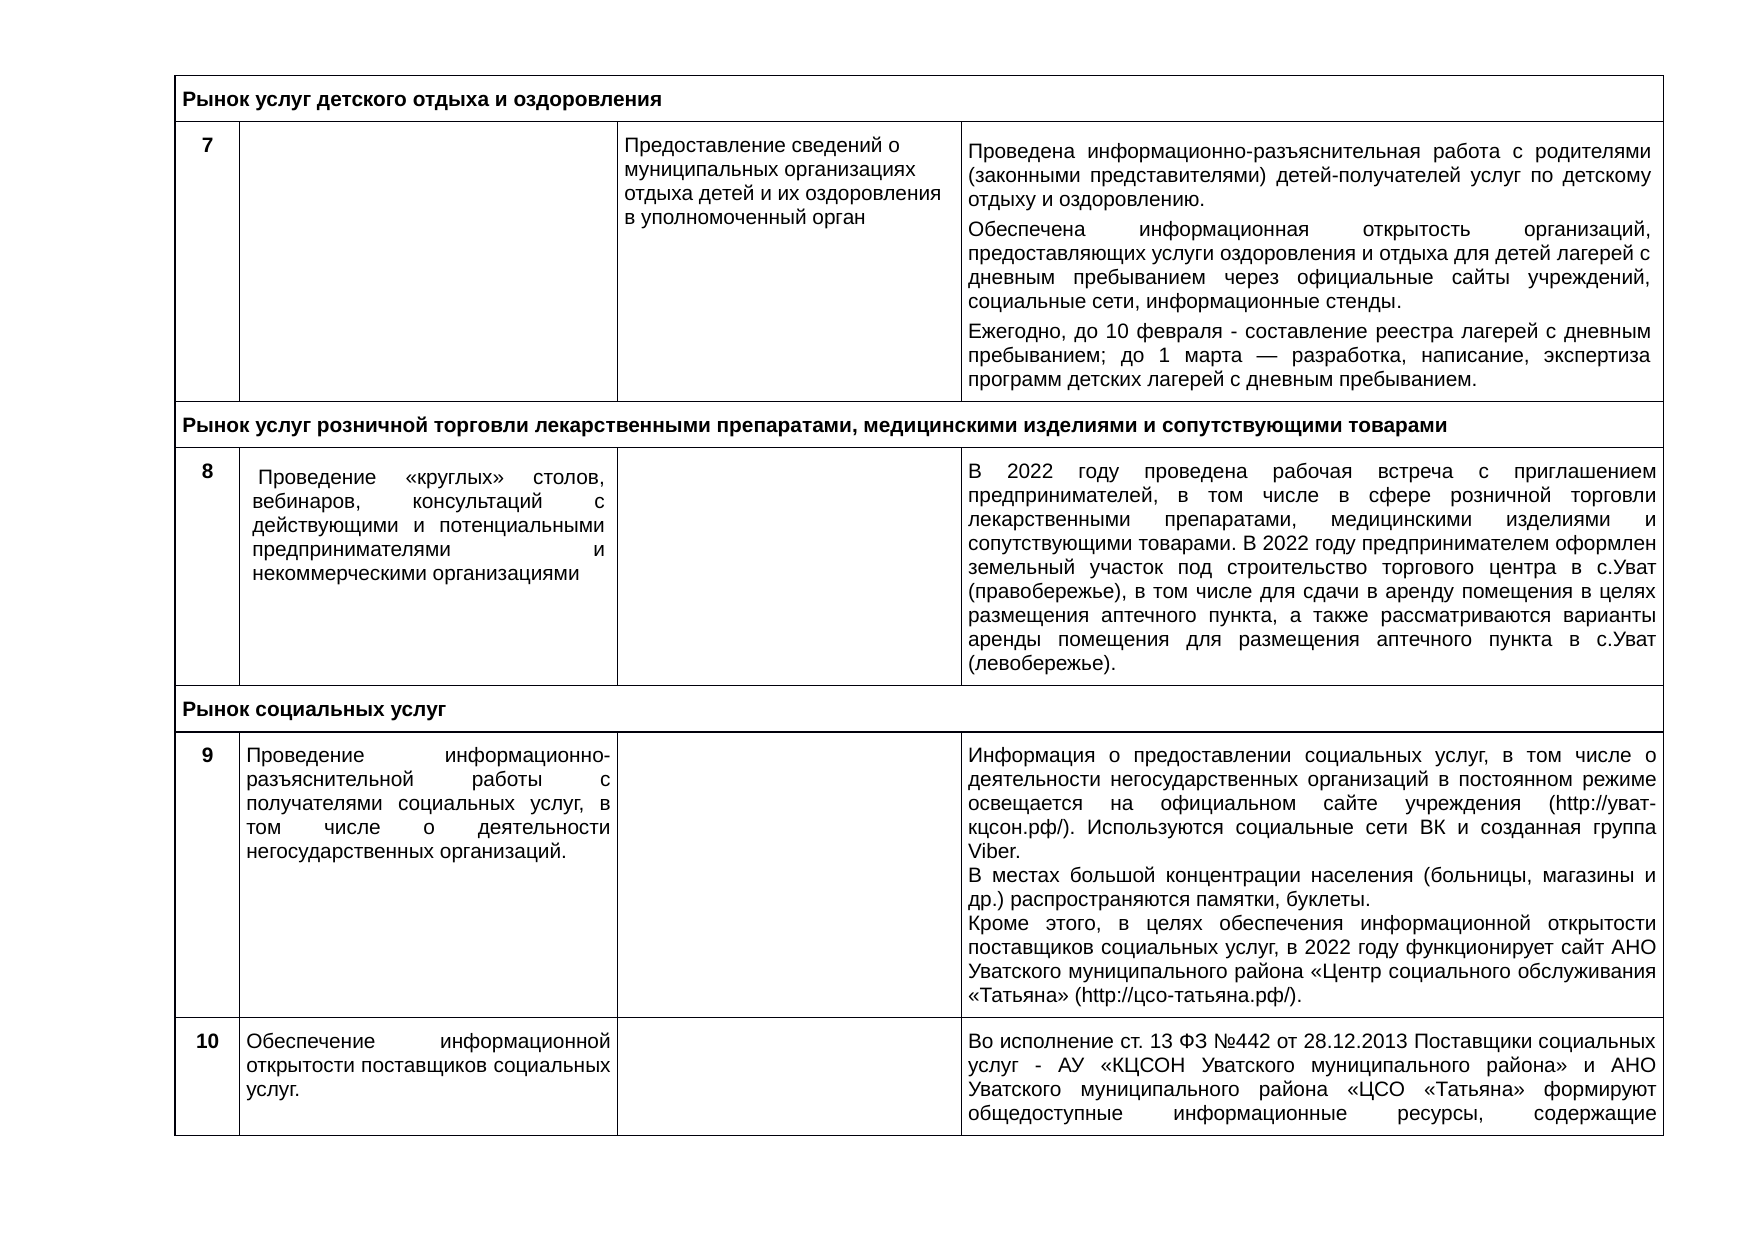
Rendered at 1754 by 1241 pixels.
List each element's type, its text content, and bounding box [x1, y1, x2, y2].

table_cell 10 [176, 1018, 239, 1135]
table_cell [618, 1018, 961, 1135]
table_cell Информация о предоставлении социальных услуг, в том числе о деятельности негосударственных организаций в постоянном режиме освещается на официальном сайте учреждения (http://уват-кцсон.рф/). Используются социальные сети ВК и созданная группа Viber. В местах большой концентрации населения (больницы, магазины и др.) распространяются памятки, буклеты. Кроме этого, в целях обеспечения информационной открытости поставщиков социальных услуг, в 2022 году функционирует сайт АНО Уватского муниципального района «Центр социального обслуживания «Татьяна» (http://цсо-татьяна.рф/). [962, 733, 1663, 1017]
table_cell [240, 122, 617, 401]
table_cell Проведена информационно-разъяснительная работа с родителями (законными представителями) детей-получателей услуг по детскому отдыху и оздоровлению. Обеспечена информационная открытость организаций, предоставляющих услуги оздоровления и отдыха для детей лагерей с дневным пребыванием через официальные сайты учреждений, социальные сети, информационные стенды. Ежегодно, до 10 февраля - составление реестра лагерей с дневным пребыванием; до 1 марта — разработка, написание, экспертиза программ детских лагерей с дневным пребыванием. [962, 122, 1663, 401]
table_cell Обеспечение информационной открытости поставщиков социальных услуг. [240, 1018, 617, 1135]
table_cell Рынок услуг розничной торговли лекарственными препаратами, медицинскими изделиями и сопутствующими товарами [176, 402, 1663, 447]
table_cell Рынок социальных услуг [176, 686, 1663, 731]
table_cell [618, 448, 961, 685]
table_cell 8 [176, 448, 239, 685]
table_cell Проведение «круглых» столов, вебинаров, консультаций с действующими и потенциальными предпринимателями и некоммерческими организациями [240, 448, 617, 685]
table_cell Проведение информационно-разъяснительной работы с получателями социальных услуг, в том числе о деятельности негосударственных организаций. [240, 733, 617, 1017]
table_cell В 2022 году проведена рабочая встреча с приглашением предпринимателей, в том числе в сфере розничной торговли лекарственными препаратами, медицинскими изделиями и сопутствующими товарами. В 2022 году предпринимателем оформлен земельный участок под строительство торгового центра в с.Уват (правобережье), в том числе для сдачи в аренду помещения в целях размещения аптечного пункта, а также рассматриваются варианты аренды помещения для размещения аптечного пункта в с.Уват (левобережье). [962, 448, 1663, 685]
table_cell Предоставление сведений о муниципальных организациях отдыха детей и их оздоровления в уполномоченный орган [618, 122, 961, 401]
table_cell Во исполнение ст. 13 ФЗ №442 от 28.12.2013 Поставщики социальных услуг - АУ «КЦСОН Уватского муниципального района» и АНО Уватского муниципального района «ЦСО «Татьяна» формируют общедоступные информационные ресурсы, содержащие [962, 1018, 1663, 1135]
table_cell Рынок услуг детского отдыха и оздоровления [176, 76, 1663, 121]
table_cell 9 [176, 733, 239, 1017]
table_cell [618, 733, 961, 1017]
table_cell 7 [176, 122, 239, 401]
